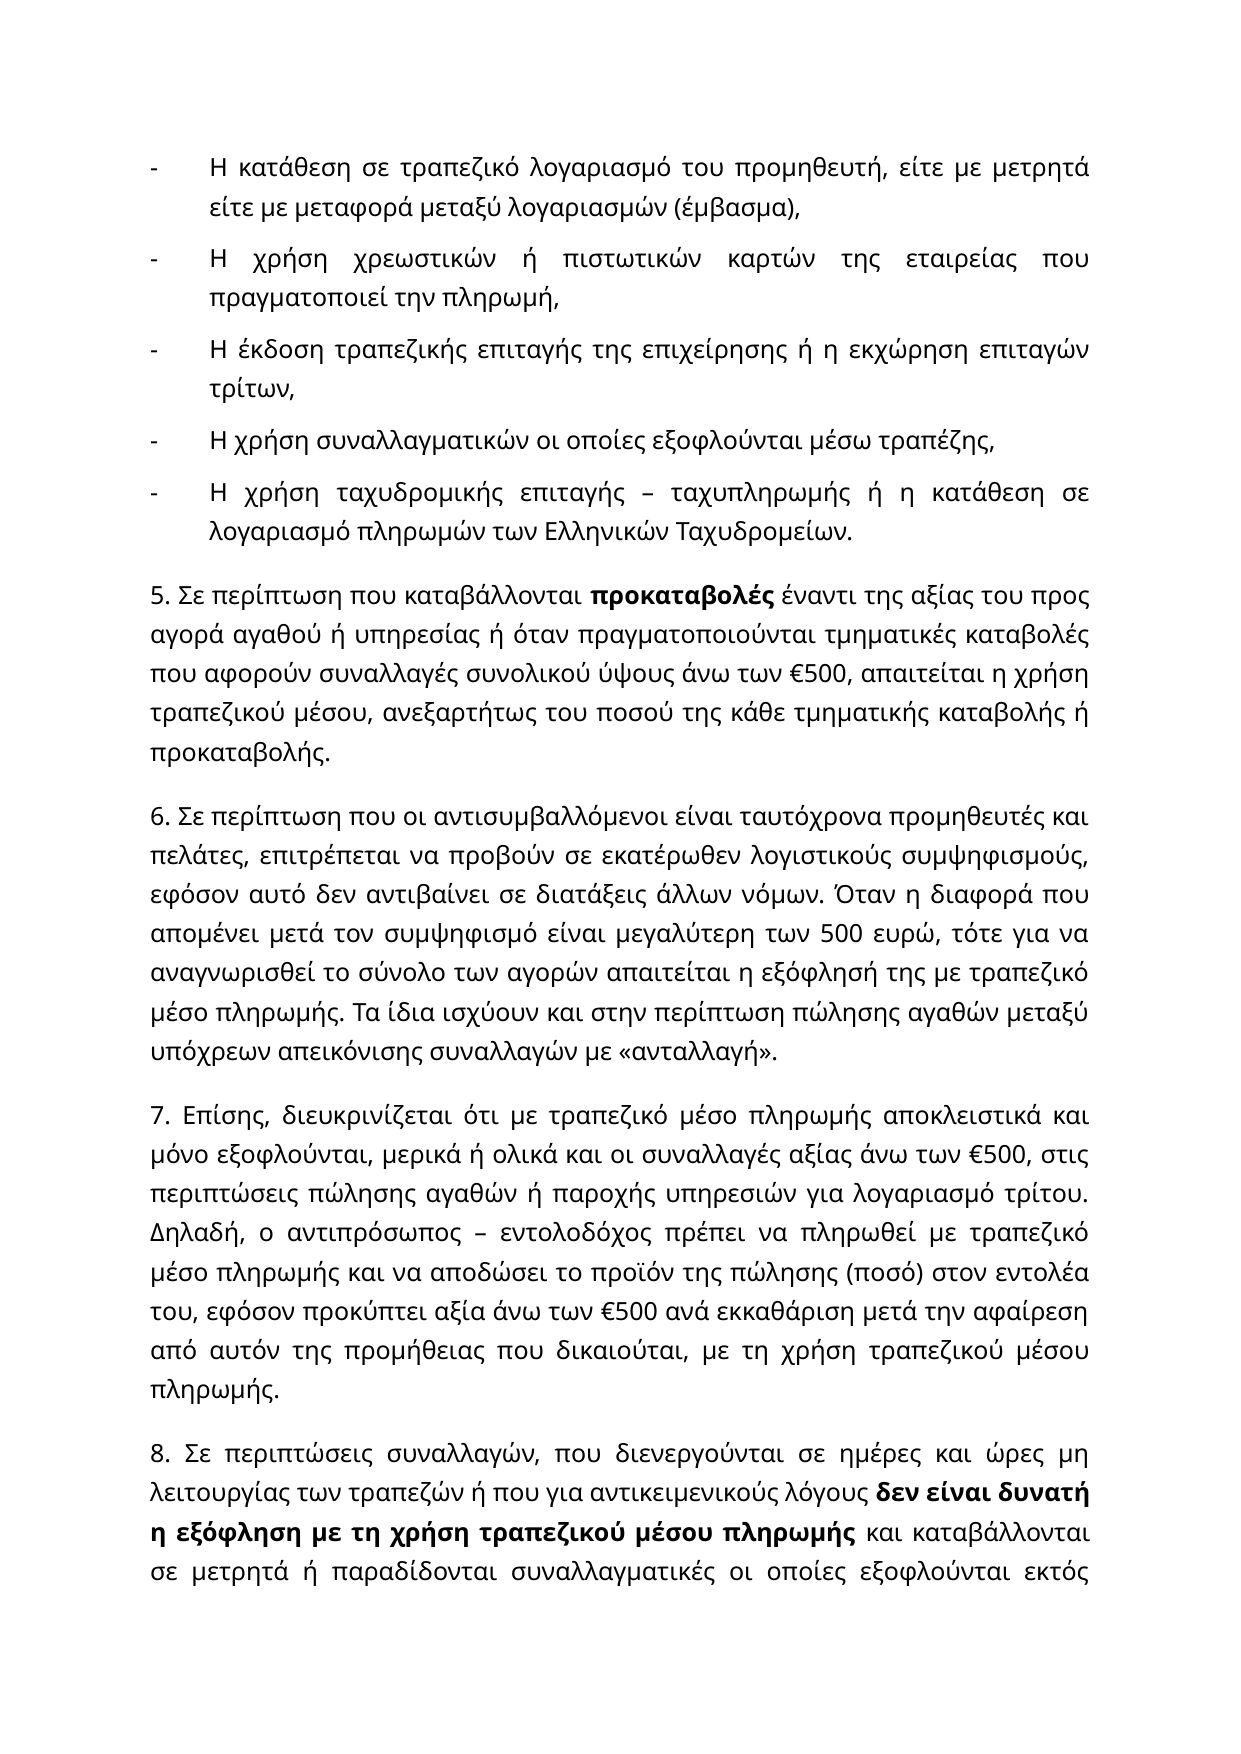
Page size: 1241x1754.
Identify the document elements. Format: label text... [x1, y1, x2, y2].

text 5. Σε περίπτωση που καταβάλλονται προκαταβολές έναντι της αξίας του προς αγορά αγαθού ή υπηρεσίας ή όταν πραγματοποιούνται τμηματικές καταβολές που αφορούν συναλλαγές συνολικού ύψους άνω των €500, απαιτείται η χρήση τραπεζικού μέσου, ανεξαρτήτως του ποσού της κάθε τμηματικής καταβολής ή προκαταβολής. [150, 577, 1090, 768]
text 7. Επίσης, διευκρινίζεται ότι με τραπεζικό μέσο πληρωμής αποκλειστικά και μόνο εξοφλούνται, μερικά ή ολικά και οι συναλλαγές αξίας άνω των €500, στις περιπτώσεις πώλησης αγαθών ή παροχής υπηρεσιών για λογαριασμό τρίτου. Δηλαδή, ο αντιπρόσωπος – εντολοδόχος πρέπει να πληρωθεί με τραπεζικό μέσο πληρωμής και να αποδώσει το προϊόν της πώλησης (ποσό) στον εντολέα του, εφόσον προκύπτει αξία άνω των €500 ανά εκκαθάριση μετά την αφαίρεση από αυτόν της προμήθειας που δικαιούται, με τη χρήση τραπεζικού μέσου πληρωμής. [150, 1097, 1090, 1406]
list - Η χρήση χρεωστικών ή πιστωτικών καρτών της εταιρείας που πραγματοποιεί την πληρωμή, [150, 241, 1090, 314]
text 8. Σε περιπτώσεις συναλλαγών, που διενεργούνται σε ημέρες και ώρες μη λειτουργίας των τραπεζών ή που για αντικειμενικούς λόγους δεν είναι δυνατή η εξόφληση με τη χρήση τραπεζικού μέσου πληρωμής και καταβάλλονται σε μετρητά ή παραδίδονται συναλλαγματικές οι οποίες εξοφλούνται εκτός [150, 1436, 1090, 1587]
list - Η χρήση συναλλαγματικών οι οποίες εξοφλούνται μέσω τραπέζης, [150, 422, 1090, 457]
text 6. Σε περίπτωση που οι αντισυμβαλλόμενοι είναι ταυτόχρονα προμηθευτές και πελάτες, επιτρέπεται να προβούν σε εκατέρωθεν λογιστικούς συμψηφισμούς, εφόσον αυτό δεν αντιβαίνει σε διατάξεις άλλων νόμων. Όταν η διαφορά που απομένει μετά τον συμψηφισμό είναι μεγαλύτερη των 500 ευρώ, τότε για να αναγνωρισθεί το σύνολο των αγορών απαιτείται η εξόφλησή της με τραπεζικό μέσο πληρωμής. Τα ίδια ισχύουν και στην περίπτωση πώλησης αγαθών μεταξύ υπόχρεων απεικόνισης συναλλαγών με «ανταλλαγή». [150, 798, 1090, 1067]
list - Η χρήση ταχυδρομικής επιταγής – ταχυπληρωμής ή η κατάθεση σε λογαριασμό πληρωμών των Ελληνικών Ταχυδρομείων. [150, 474, 1090, 547]
list - Η έκδοση τραπεζικής επιταγής της επιχείρησης ή η εκχώρηση επιταγών τρίτων, [150, 332, 1090, 405]
list - Η κατάθεση σε τραπεζικό λογαριασμό του προμηθευτή, είτε με μετρητά είτε με μεταφορά μεταξύ λογαριασμών (έμβασμα), [150, 150, 1090, 223]
